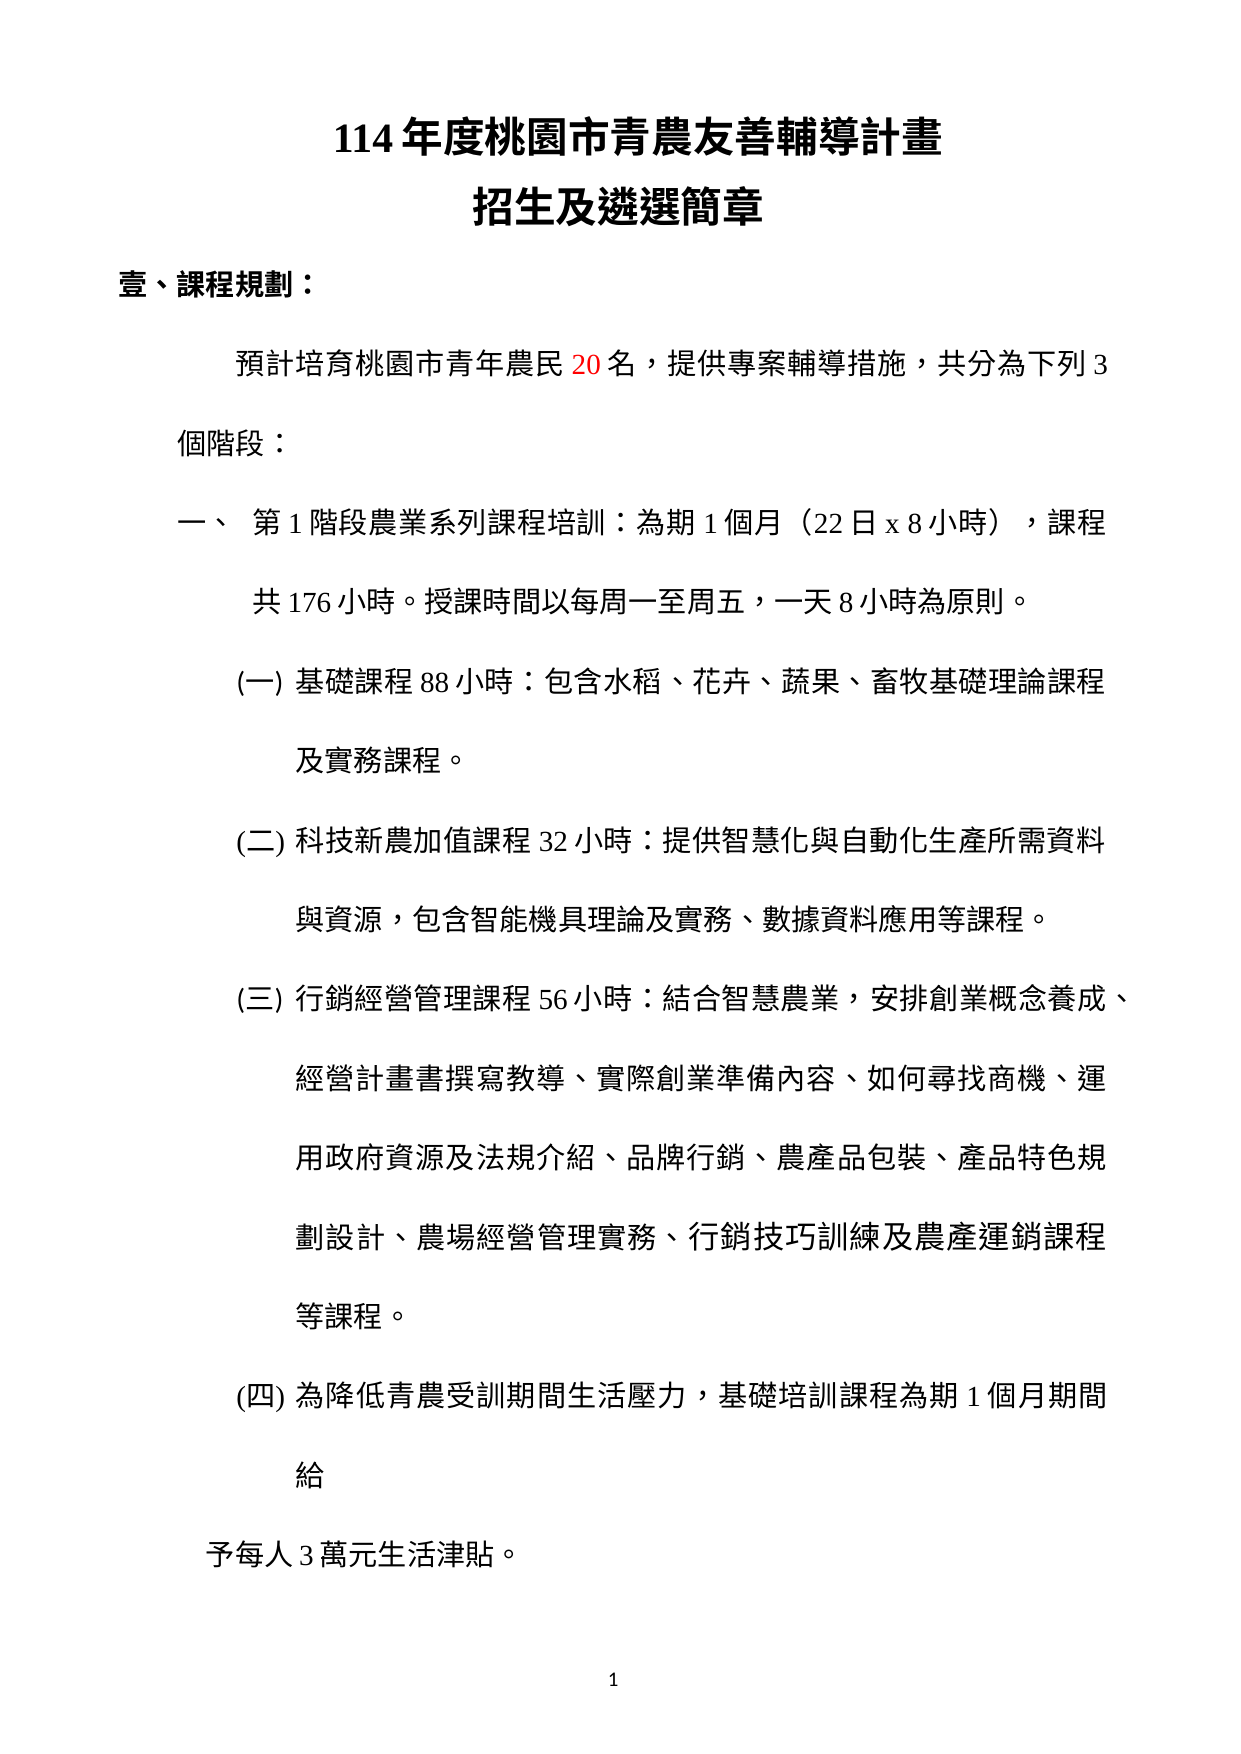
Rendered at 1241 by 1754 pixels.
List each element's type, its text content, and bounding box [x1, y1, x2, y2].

list 科技新農加值課程32小時：提供智慧化與自動化生產所需資料與資源，包含智能機具理論及實務、數據資料應用等課程。 [236, 798, 1107, 957]
list 基礎課程88小時：包含水稻、花卉、蔬果、畜牧基礎理論課程及實務課程。 [236, 640, 1107, 798]
text 招生及遴選簡章 [118, 174, 1107, 234]
text 114年度桃園市青農友善輔導計畫 [118, 104, 1107, 165]
list 為降低青農受訓期間生活壓力，基礎培訓課程為期1個月期間給 [236, 1354, 1107, 1513]
text 予每人3萬元生活津貼。 [118, 1513, 1107, 1592]
list 行銷經營管理課程56小時：結合智慧農業，安排創業概念養成、經營計畫書撰寫教導、實際創業準備內容、如何尋找商機、運用政府資源及法規介紹、品牌行銷、農產品包裝、產品特色規劃設計、農場經營管理實務、行銷技巧訓練及農產運銷課程等課程。 [236, 957, 1107, 1354]
list 預計培育桃園市青年農民20名，提供專案輔導措施，共分為下列3個階段： [177, 322, 1107, 481]
list 第1階段農業系列課程培訓：為期1個月（22日x 8小時），課程共176小時。授課時間以每周一至周五，一天8小時為原則。 [177, 481, 1107, 640]
text 壹、課程規劃： [118, 243, 1107, 322]
